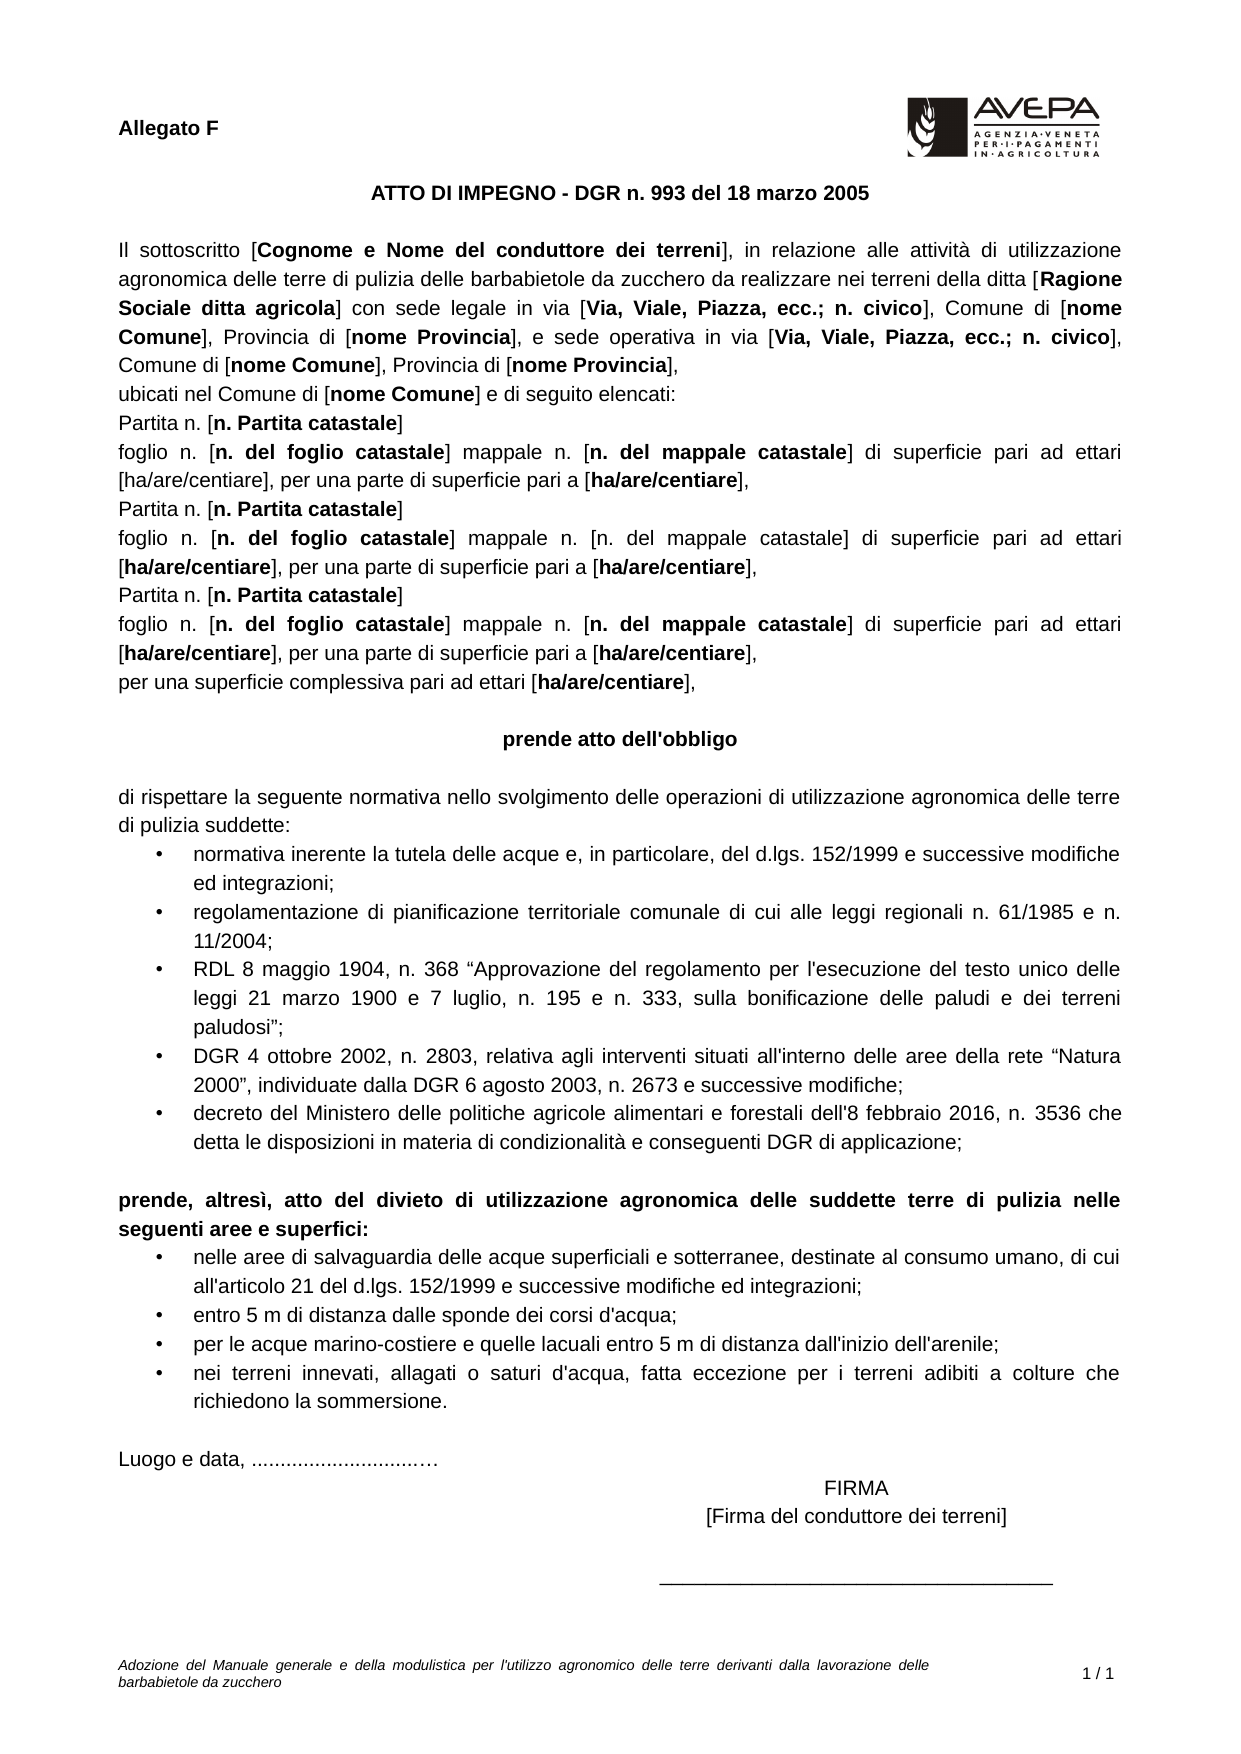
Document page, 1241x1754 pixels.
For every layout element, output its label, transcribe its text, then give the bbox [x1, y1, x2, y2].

list normativa inerente la tutela delle acque e, in particolare, del d.lgs. 152/1999 e successive modifiche ed integrazioni; [156, 842, 1122, 895]
text ATTO DI IMPEGNO - DGR n. 993 del 18 marzo 2005 [118, 181, 1122, 205]
list RDL 8 maggio 1904, n. 368 “Approvazione del regolamento per l'esecuzione del testo unico delle leggi 21 marzo 1900 e 7 luglio, n. 195 e n. 333, sulla bonificazione delle paludi e dei terreni paludosi”; [156, 957, 1122, 1039]
list nelle aree di salvaguardia delle acque superficiali e sotterranee, destinate al consumo umano, di cui all'articolo 21 del d.lgs. 152/1999 e successive modifiche ed integrazioni; [156, 1245, 1122, 1298]
picture [907, 97, 1100, 157]
list per le acque marino-costiere e quelle lacuali entro 5 m di distanza dall'inizio dell'arenile; [156, 1332, 1122, 1356]
text Il sottoscritto [Cognome e Nome del conduttore dei terreni], in relazione alle attività di utilizzazione agronomica delle terre di pulizia delle barbabietole da zucchero da realizzare nei terreni della ditta [Ragione Sociale ditta agricola] con sede legale in via [Via, Viale, Piazza, ecc.; n. civico], Comune di [nome Comune], Provincia di [nome Provincia], e sede operativa in via [Via, Viale, Piazza, ecc.; n. civico], Comune di [nome Comune], Provincia di [nome Provincia], [118, 238, 1122, 377]
text Luogo e data, .............................… [118, 1447, 1122, 1471]
text Partita n. [n. Partita catastale] [118, 497, 1122, 521]
list regolamentazione di pianificazione territoriale comunale di cui alle leggi regionali n. 61/1985 e n. 11/2004; [156, 900, 1122, 952]
text Partita n. [n. Partita catastale] [118, 411, 1122, 435]
list DGR 4 ottobre 2002, n. 2803, relativa agli interventi situati all'interno delle aree della rete “Natura 2000”, individuate dalla DGR 6 agosto 2003, n. 2673 e successive modifiche; [156, 1044, 1122, 1096]
text di rispettare la seguente normativa nello svolgimento delle operazioni di utilizzazione agronomica delle terre di pulizia suddette: [118, 784, 1122, 837]
text ubicati nel Comune di [nome Comune] e di seguito elencati: [118, 382, 1122, 406]
text [Firma del conduttore dei terreni] [591, 1504, 1122, 1528]
text prende atto dell'obbligo [118, 727, 1122, 751]
list decreto del Ministero delle politiche agricole alimentari e forestali dell'8 febbraio 2016, n. 3536 che detta le disposizioni in materia di condizionalità e conseguenti DGR di applicazione; [156, 1101, 1122, 1154]
text __________________________________ [591, 1562, 1122, 1586]
list nei terreni innevati, allagati o saturi d'acqua, fatta eccezione per i terreni adibiti a colture che richiedono la sommersione. [156, 1360, 1122, 1413]
list entro 5 m di distanza dalle sponde dei corsi d'acqua; [156, 1303, 1122, 1327]
text FIRMA [591, 1476, 1122, 1499]
text prende, altresì, atto del divieto di utilizzazione agronomica delle suddette terre di pulizia nelle seguenti aree e superfici: [118, 1188, 1122, 1240]
text per una superficie complessiva pari ad ettari [ha/are/centiare], [118, 669, 1122, 693]
text foglio n. [n. del foglio catastale] mappale n. [n. del mappale catastale] di superficie pari ad ettari [ha/are/centiare], per una parte di superficie pari a [ha/are/centiare], [118, 526, 1122, 578]
text foglio n. [n. del foglio catastale] mappale n. [n. del mappale catastale] di superficie pari ad ettari [ha/are/centiare], per una parte di superficie pari a [ha/are/centiare], [118, 612, 1122, 665]
text foglio n. [n. del foglio catastale] mappale n. [n. del mappale catastale] di superficie pari ad ettari [ha/are/centiare], per una parte di superficie pari a [ha/are/centiare], [118, 439, 1122, 492]
text Partita n. [n. Partita catastale] [118, 583, 1122, 607]
